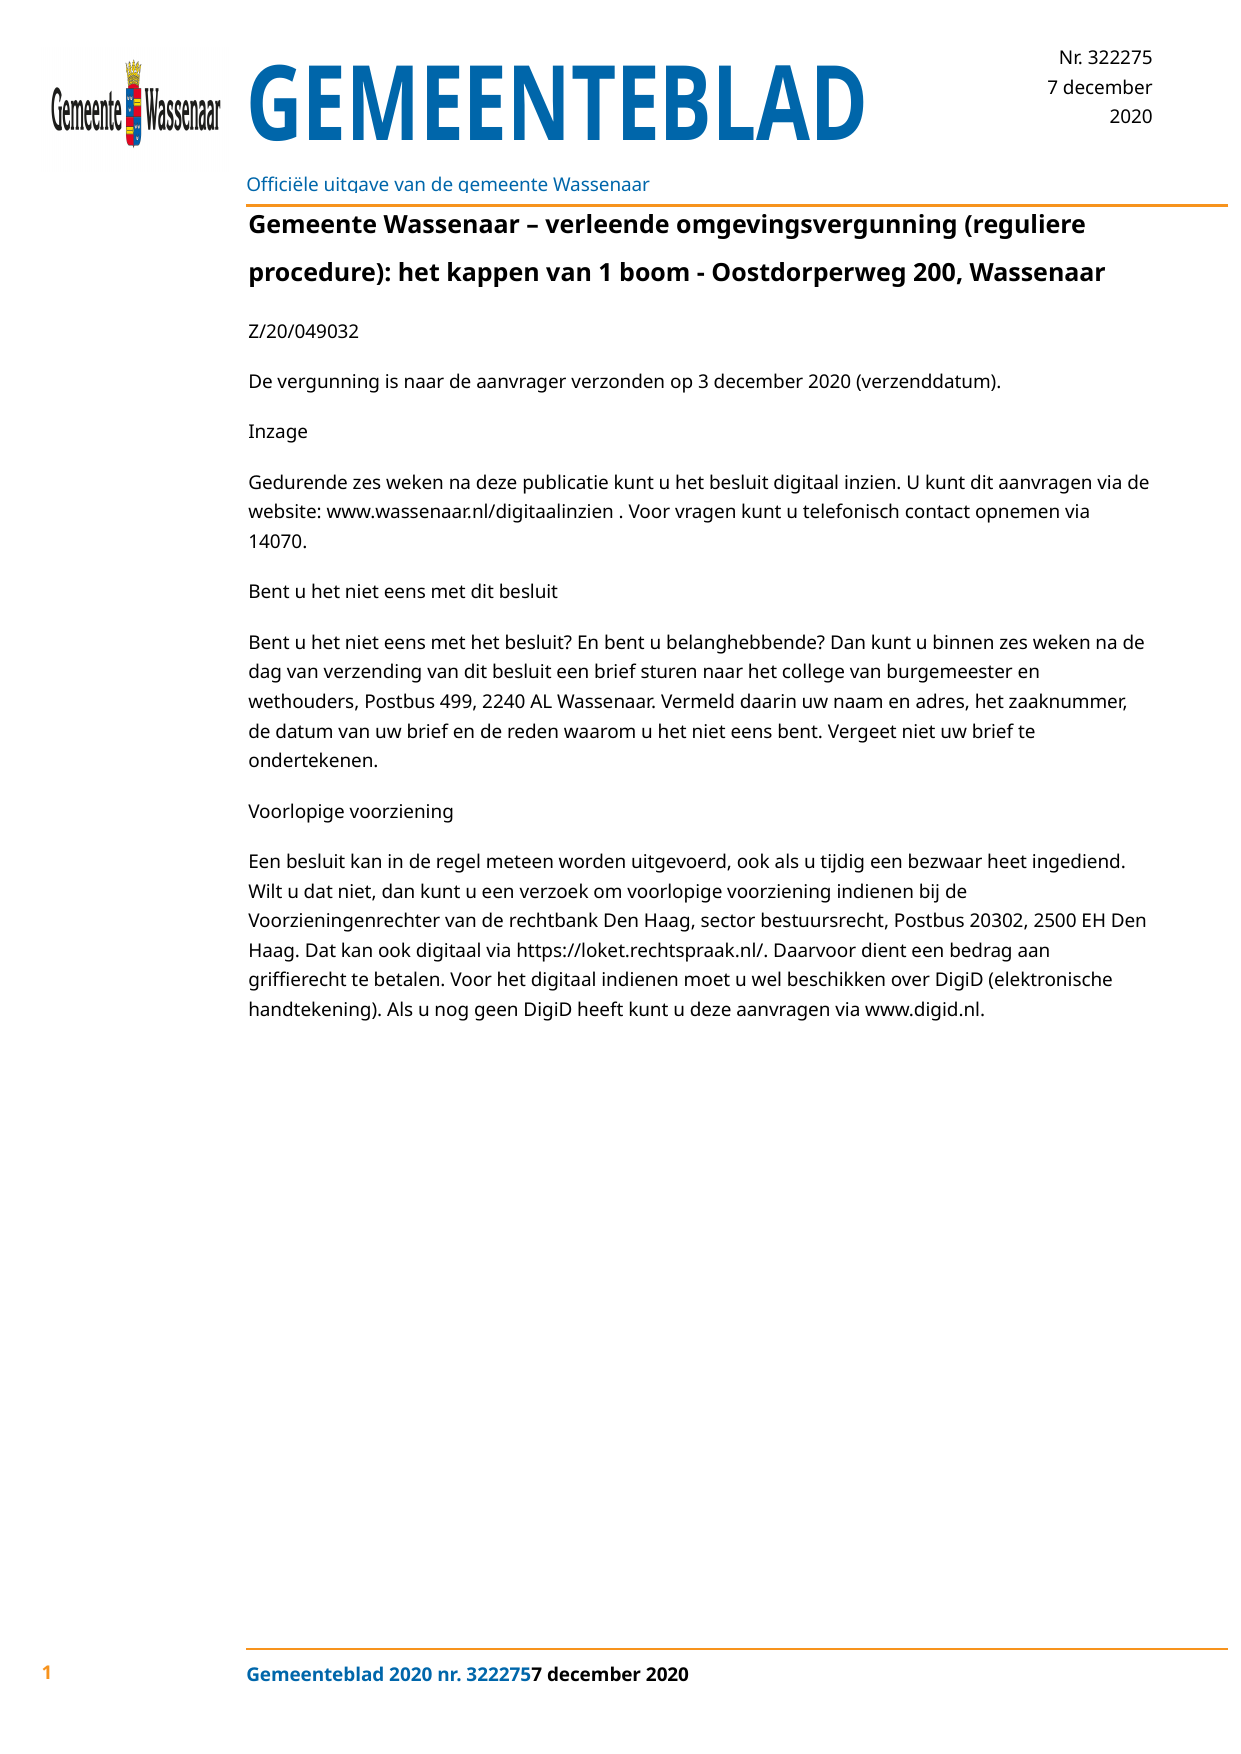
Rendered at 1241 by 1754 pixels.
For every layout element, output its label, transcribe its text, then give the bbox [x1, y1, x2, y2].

text Bent u het niet eens met het besluit? En bent u belanghebbende? Dan kunt u binnen zes weken na de dag van verzending van dit besluit een brief sturen naar het college van burgemeester en wethouders, Postbus 499, 2240 AL Wassenaar. Vermeld daarin uw naam en adres, het zaaknummer, de datum van uw brief en de reden waarom u het niet eens bent. Vergeet niet uw brief te ondertekenen. [248, 629, 1152, 773]
text Inzage [248, 419, 1152, 444]
text Z/20/049032 [248, 318, 1152, 344]
text Bent u het niet eens met dit besluit [248, 579, 1152, 604]
picture [41, 47, 231, 172]
text Voorlopige voorziening [248, 798, 1152, 824]
text De vergunning is naar de aanvrager verzonden op 3 december 2020 (verzenddatum). [248, 368, 1152, 394]
text Een besluit kan in de regel meteen worden uitgevoerd, ook als u tijdig een bezwaar heet ingediend. Wilt u dat niet, dan kunt u een verzoek om voorlopige voorziening indienen bij de Voorzieningenrechter van de rechtbank Den Haag, sector bestuursrecht, Postbus 20302, 2500 EH Den Haag. Dat kan ook digitaal via https://loket.rechtspraak.nl/. Daarvoor dient een bedrag aan griffierecht te betalen. Voor het digitaal indienen moet u wel beschikken over DigiD (elektronische handtekening). Als u nog geen DigiD heeft kunt u deze aanvragen via www.digid.nl. [248, 848, 1152, 1022]
text Gedurende zes weken na deze publicatie kunt u het besluit digitaal inzien. U kunt dit aanvragen via de website: www.wassenaar.nl/digitaalinzien . Voor vragen kunt u telefonisch contact opnemen via 14070. [248, 469, 1152, 554]
text Gemeente Wassenaar – verleende omgevingsvergunning (reguliere procedure): het kappen van 1 boom - Oostdorperweg 200, Wassenaar [248, 207, 1152, 288]
